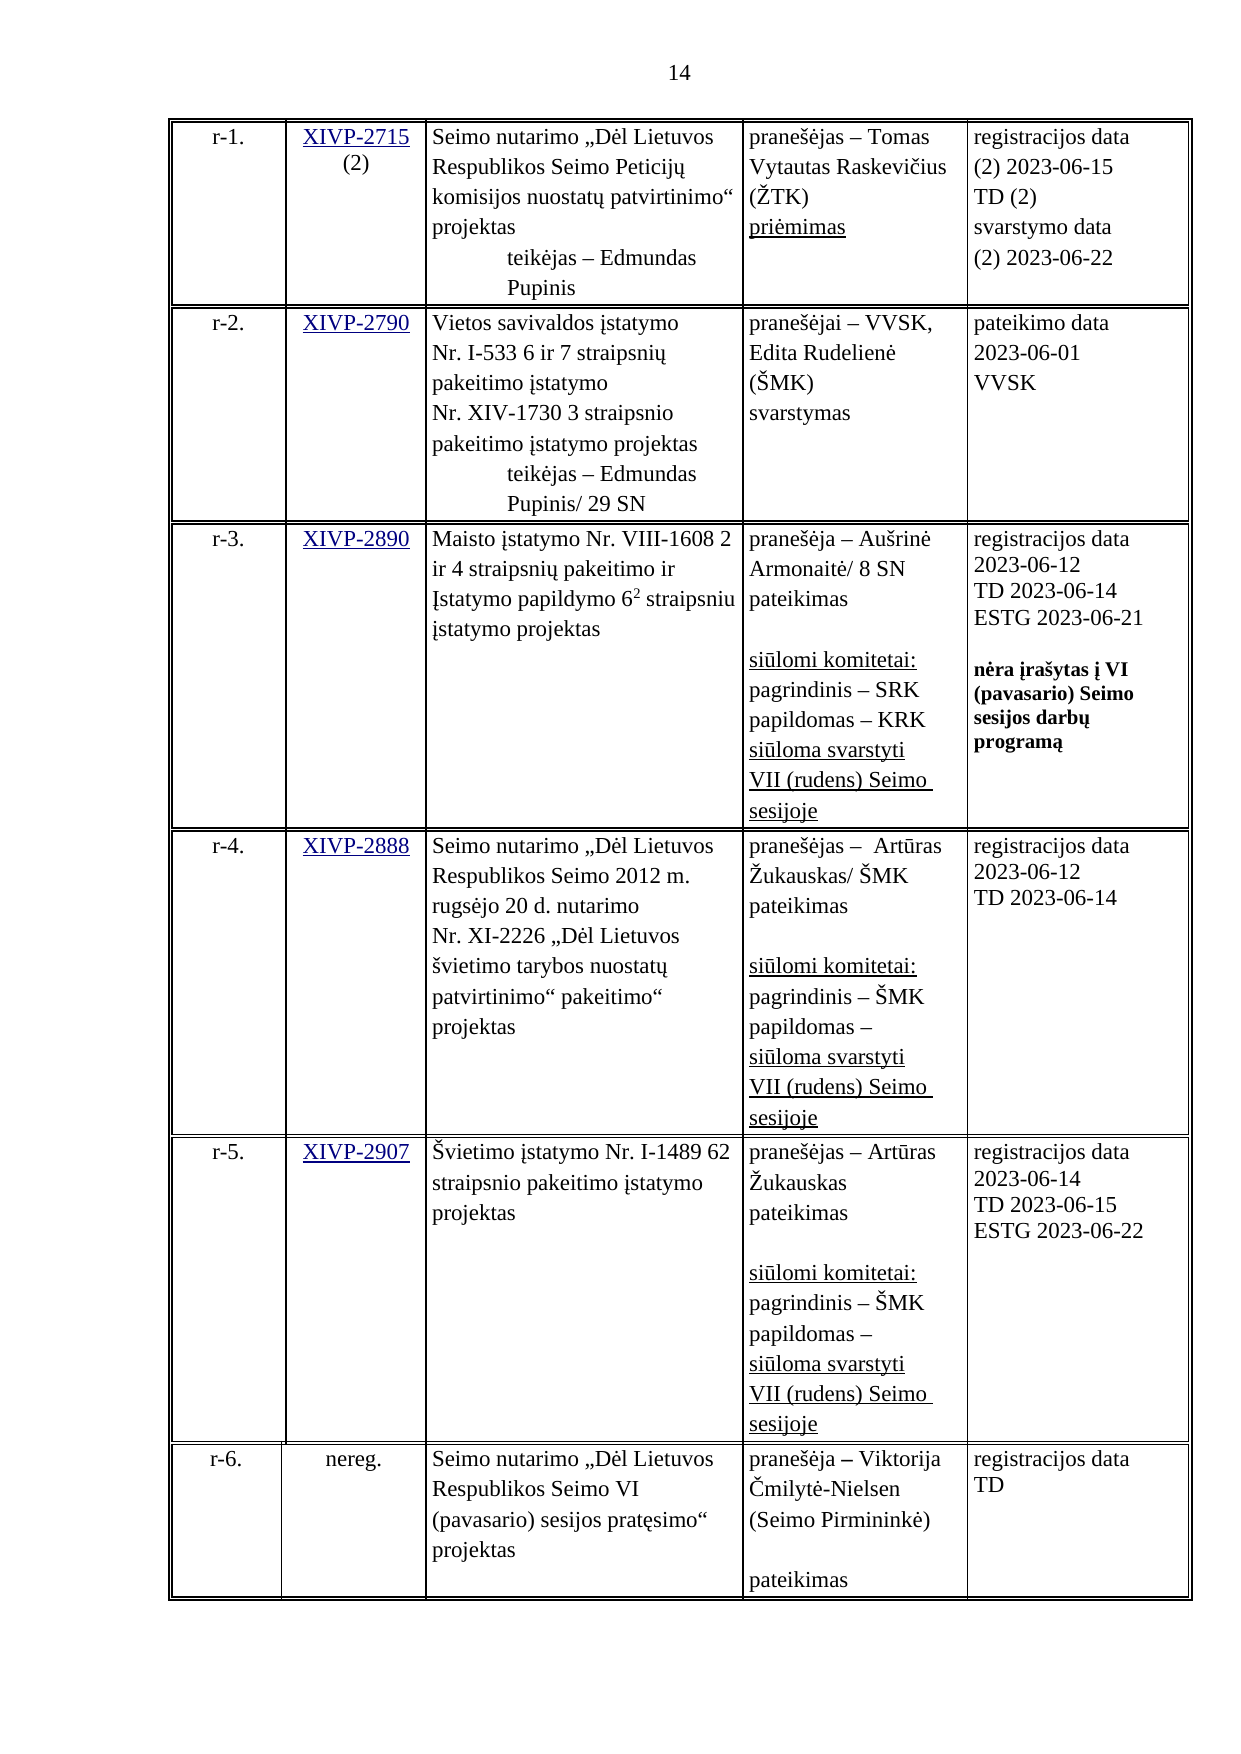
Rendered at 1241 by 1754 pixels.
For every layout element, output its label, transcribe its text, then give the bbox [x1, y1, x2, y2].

table_cell r-6. [173, 1445, 281, 1596]
table_cell [1193, 827, 1240, 1134]
table_cell [1193, 1441, 1240, 1596]
table_cell pranešėjas – Artūras Žukauskas/ ŠMK pateikimas siūlomi komitetai: pagrindinis – ŠMK papildomas – siūloma svarstyti VII (rudens) Seimo sesijoje [744, 832, 967, 1134]
table_cell Vietos savivaldos įstatymo Nr. I-533 6 ir 7 straipsnių pakeitimo įstatymo Nr. XIV-1730 3 straipsnio pakeitimo įstatymo projektas teikėjas – Edmundas Pupinis/ 29 SN [427, 309, 742, 520]
table_cell [1193, 520, 1240, 827]
table_cell pranešėja – Aušrinė Armonaitė/ 8 SN pateikimas siūlomi komitetai: pagrindinis – SRK papildomas – KRK siūloma svarstyti VII (rudens) Seimo sesijoje [744, 525, 967, 827]
table_cell Seimo nutarimo „Dėl Lietuvos Respublikos Seimo Peticijų komisijos nuostatų patvirtinimo“ projektas teikėjas – Edmundas Pupinis [427, 123, 742, 304]
table_cell r-1. [173, 123, 285, 304]
table_cell pranešėjas – Tomas Vytautas Raskevičius (ŽTK) priėmimas [744, 123, 967, 304]
table_cell XIVP-2715 (2) [287, 123, 425, 304]
table_cell Seimo nutarimo „Dėl Lietuvos Respublikos Seimo VI (pavasario) sesijos pratęsimo“ projektas [427, 1445, 742, 1596]
table_cell [866, 1596, 1240, 1695]
table_cell [1193, 118, 1240, 304]
table_cell XIVP-2907 [287, 1138, 425, 1441]
table_cell Maisto įstatymo Nr. VIII-1608 2 ir 4 straipsnių pakeitimo ir Įstatymo papildymo 62 straipsniu įstatymo projektas [427, 525, 742, 827]
table_cell pranešėjas – Artūras Žukauskas pateikimas siūlomi komitetai: pagrindinis – ŠMK papildomas – siūloma svarstyti VII (rudens) Seimo sesijoje [744, 1138, 967, 1441]
table_cell Švietimo įstatymo Nr. I-1489 62 straipsnio pakeitimo įstatymo projektas [427, 1138, 742, 1441]
table_cell registracijos data 2023-06-14 TD 2023-06-15 ESTG 2023-06-22 [968, 1138, 1188, 1441]
table_cell Seimo nutarimo „Dėl Lietuvos Respublikos Seimo 2012 m. rugsėjo 20 d. nutarimo Nr. XI-2226 „Dėl Lietuvos švietimo tarybos nuostatų patvirtinimo“ pakeitimo“ projektas [427, 832, 742, 1134]
table_cell r-2. [173, 309, 285, 520]
table_cell registracijos data (2) 2023-06-15 TD (2) svarstymo data (2) 2023-06-22 [968, 123, 1188, 304]
table_cell nereg. [282, 1445, 425, 1596]
table_cell XIVP-2888 [287, 832, 425, 1134]
table_cell XIVP-2890 [287, 525, 425, 827]
table_cell registracijos data 2023-06-12 TD 2023-06-14 ESTG 2023-06-21 nėra įrašytas į VI (pavasario) Seimo sesijos darbų programą [968, 525, 1188, 827]
table_cell r-4. [173, 832, 285, 1134]
table_cell registracijos data 2023-06-12 TD 2023-06-14 [968, 832, 1188, 1134]
table_cell pranešėjai – VVSK, Edita Rudelienė (ŠMK) svarstymas [744, 309, 967, 520]
table_cell [505, 1601, 866, 1695]
table_cell pateikimo data 2023-06-01 VVSK [968, 309, 1188, 520]
table_cell r-5. [173, 1138, 285, 1441]
table_cell [1193, 1134, 1240, 1441]
table_cell registracijos data TD [968, 1445, 1188, 1596]
table_cell pranešėja – Viktorija Čmilytė-Nielsen (Seimo Pirmininkė) pateikimas [744, 1445, 967, 1596]
table_cell [1193, 304, 1240, 520]
table_cell r-3. [173, 525, 285, 827]
table_cell XIVP-2790 [287, 309, 425, 520]
table_cell [170, 1601, 505, 1695]
